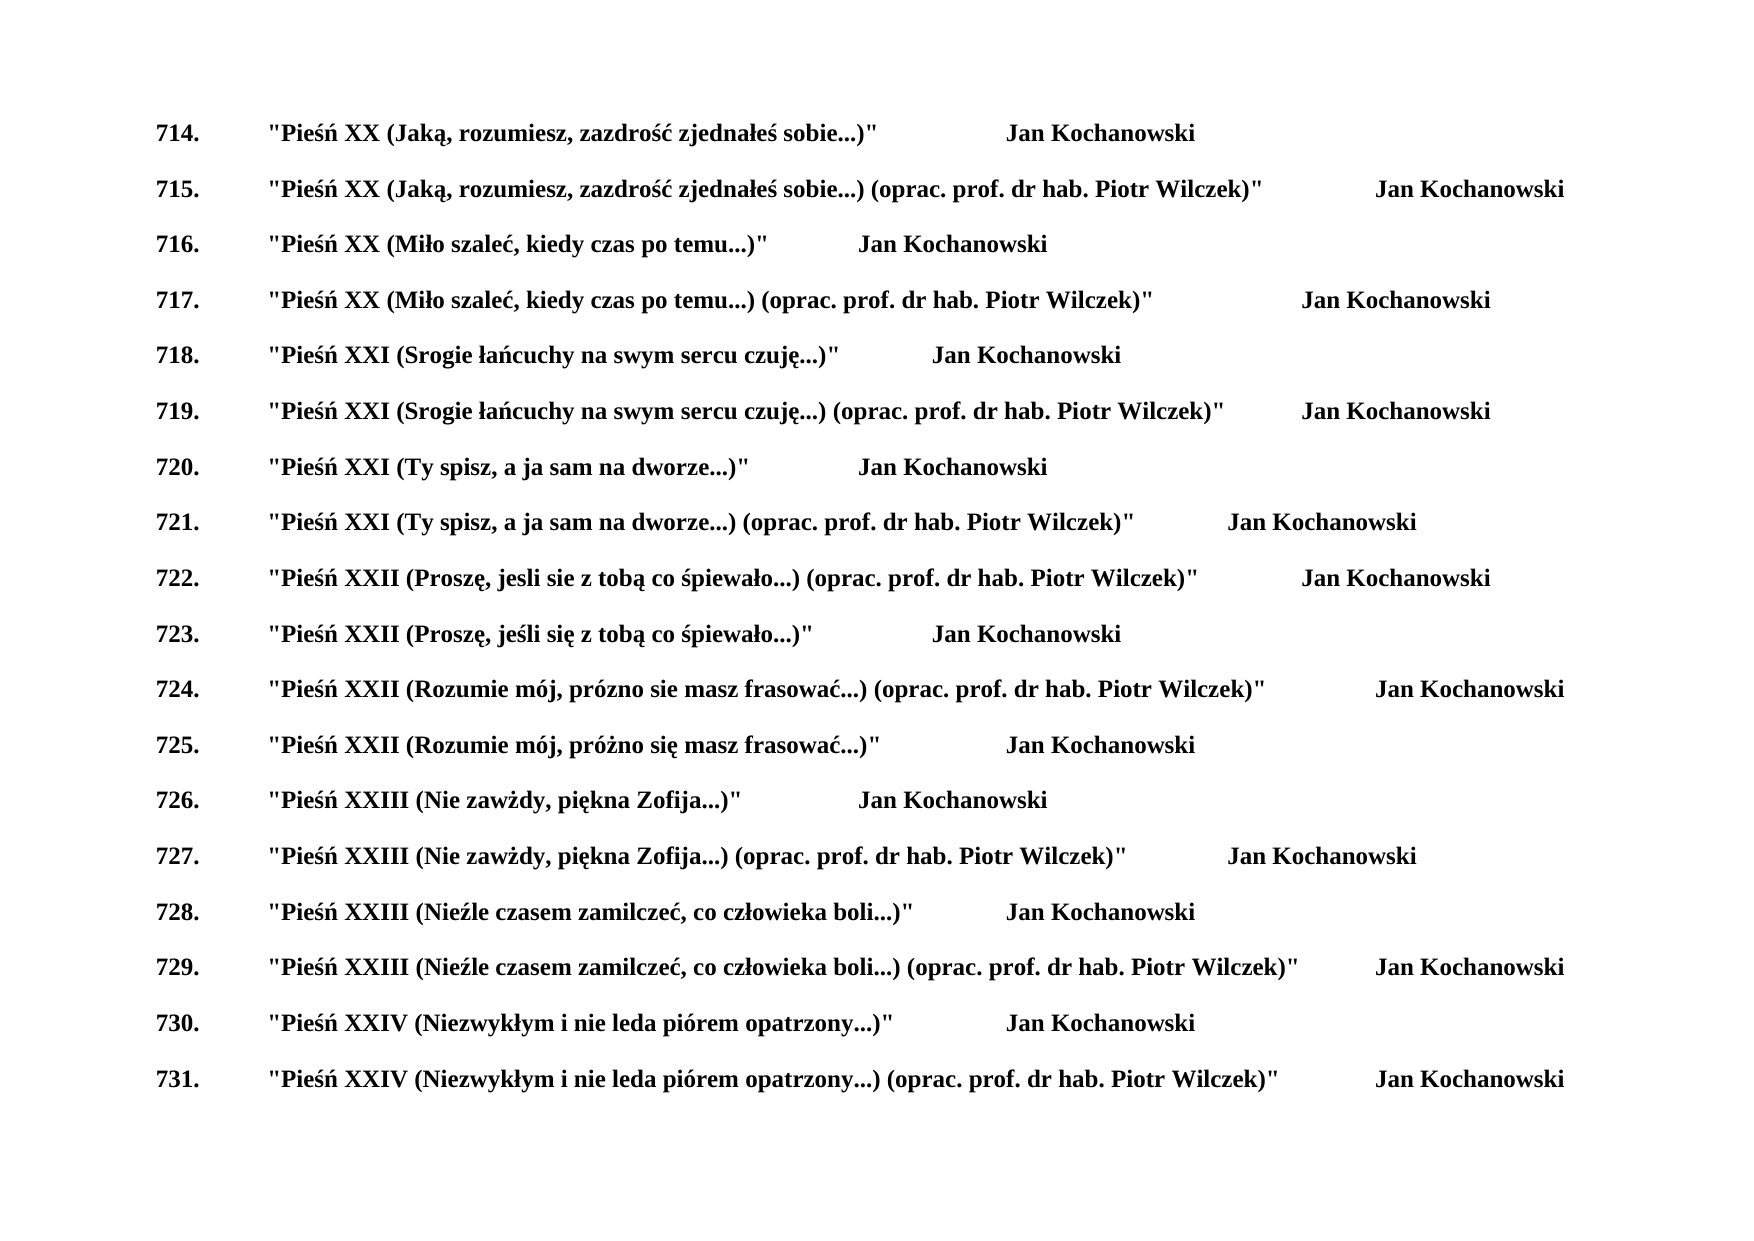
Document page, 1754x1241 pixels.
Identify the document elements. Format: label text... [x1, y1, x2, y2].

list "Pieśń XX (Miło szaleć, kiedy czas po temu...)" Jan Kochanowski [156, 229, 1636, 258]
list "Pieśń XXIV (Niezwykłym i nie leda piórem opatrzony...)" Jan Kochanowski [156, 1008, 1636, 1037]
list "Pieśń XXI (Ty spisz, a ja sam na dworze...) (oprac. prof. dr hab. Piotr Wilczek)" Jan Kochanowski [156, 507, 1636, 536]
list "Pieśń XXI (Ty spisz, a ja sam na dworze...)" Jan Kochanowski [156, 452, 1636, 481]
list "Pieśń XXIII (Nie zawżdy, piękna Zofija...)" Jan Kochanowski [156, 786, 1636, 814]
list "Pieśń XXII (Proszę, jeśli się z tobą co śpiewało...)" Jan Kochanowski [156, 619, 1636, 647]
list "Pieśń XXII (Rozumie mój, prózno sie masz frasować...) (oprac. prof. dr hab. Piotr Wilczek)" Jan Kochanowski [156, 674, 1636, 703]
list "Pieśń XX (Miło szaleć, kiedy czas po temu...) (oprac. prof. dr hab. Piotr Wilczek)" Jan Kochanowski [156, 285, 1636, 314]
list "Pieśń XXIII (Nie zawżdy, piękna Zofija...) (oprac. prof. dr hab. Piotr Wilczek)" Jan Kochanowski [156, 841, 1636, 870]
list "Pieśń XXIII (Nieźle czasem zamilczeć, co człowieka boli...)" Jan Kochanowski [156, 897, 1636, 926]
list "Pieśń XXIII (Nieźle czasem zamilczeć, co człowieka boli...) (oprac. prof. dr hab. Piotr Wilczek)" Jan Kochanowski [156, 952, 1636, 981]
list "Pieśń XX (Jaką, rozumiesz, zazdrość zjednałeś sobie...) (oprac. prof. dr hab. Piotr Wilczek)" Jan Kochanowski [156, 174, 1636, 202]
list "Pieśń XXII (Rozumie mój, próżno się masz frasować...)" Jan Kochanowski [156, 730, 1636, 759]
list "Pieśń XXI (Srogie łańcuchy na swym sercu czuję...) (oprac. prof. dr hab. Piotr Wilczek)" Jan Kochanowski [156, 396, 1636, 425]
list "Pieśń XX (Jaką, rozumiesz, zazdrość zjednałeś sobie...)" Jan Kochanowski [156, 118, 1636, 147]
list "Pieśń XXIV (Niezwykłym i nie leda piórem opatrzony...) (oprac. prof. dr hab. Piotr Wilczek)" Jan Kochanowski [156, 1064, 1636, 1092]
list "Pieśń XXII (Proszę, jesli sie z tobą co śpiewało...) (oprac. prof. dr hab. Piotr Wilczek)" Jan Kochanowski [156, 563, 1636, 592]
list "Pieśń XXI (Srogie łańcuchy na swym sercu czuję...)" Jan Kochanowski [156, 341, 1636, 369]
